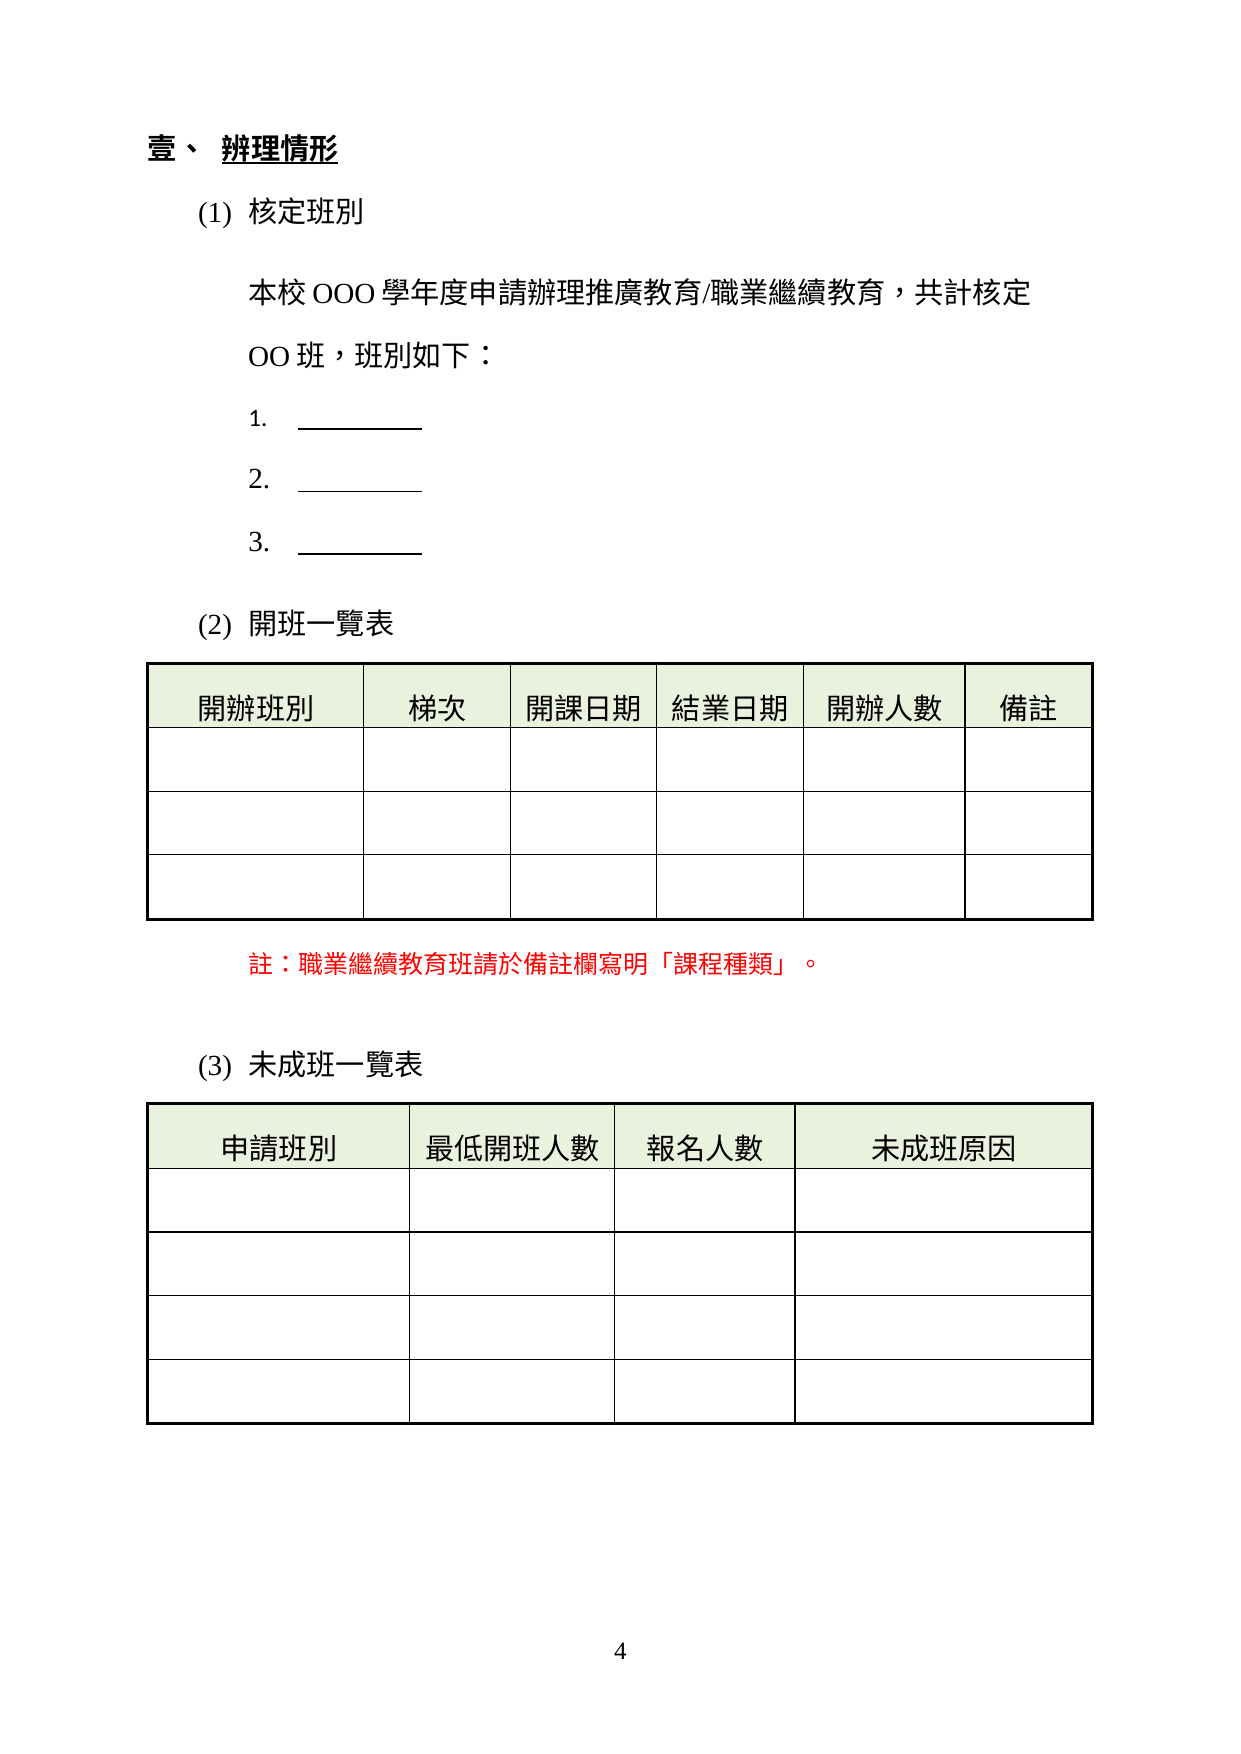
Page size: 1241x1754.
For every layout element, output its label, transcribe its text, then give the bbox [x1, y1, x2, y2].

table_cell [804, 792, 964, 854]
table_header 申請班別 [149, 1105, 409, 1168]
table_cell [149, 855, 363, 918]
table_cell [796, 1233, 1091, 1295]
table_cell [966, 792, 1091, 854]
table_cell [149, 1296, 409, 1358]
table_cell [149, 728, 363, 791]
table_header 開課日期 [511, 665, 656, 727]
text 本校OOO學年度申請辦理推廣教育/職業繼續教育，共計核定 [248, 249, 1092, 312]
table_cell [410, 1296, 614, 1358]
table_header 備註 [966, 665, 1091, 727]
table_header 報名人數 [615, 1105, 794, 1168]
table_cell [804, 728, 964, 791]
table_cell [657, 728, 803, 791]
table_cell [615, 1296, 794, 1358]
table_cell [511, 728, 656, 791]
table_cell [511, 855, 656, 918]
table_cell [804, 855, 964, 918]
table_cell [966, 855, 1091, 918]
table_cell [149, 1169, 409, 1231]
table_header 未成班原因 [796, 1105, 1091, 1168]
table_header 梯次 [364, 665, 510, 727]
table_cell [149, 1233, 409, 1295]
table_cell [615, 1360, 794, 1422]
table_cell [615, 1169, 794, 1231]
table_cell [364, 792, 510, 854]
text 註：職業繼續教育班請於備註欄寫明「課程種類」。 [248, 921, 1092, 983]
table_cell [511, 792, 656, 854]
table_cell [149, 792, 363, 854]
table_cell [657, 792, 803, 854]
list 開班一覽表 [198, 580, 1092, 643]
text OO班，班別如下： [248, 312, 1092, 374]
table_header 最低開班人數 [410, 1105, 614, 1168]
table_header 結業日期 [657, 665, 803, 727]
table_cell [615, 1233, 794, 1295]
table_cell [796, 1169, 1091, 1231]
table_cell [410, 1360, 614, 1422]
table_header 開辦班別 [149, 665, 363, 727]
table_cell [364, 728, 510, 791]
table_cell [657, 855, 803, 918]
table_cell [796, 1360, 1091, 1422]
table_cell [966, 728, 1091, 791]
list 未成班一覽表 [198, 1021, 1092, 1083]
table_cell [796, 1296, 1091, 1358]
list 辨理情形 [148, 105, 1092, 168]
table_cell [410, 1169, 614, 1231]
table_header 開辦人數 [804, 665, 964, 727]
list 核定班別 [198, 168, 1092, 230]
table_cell [410, 1233, 614, 1295]
table_cell [364, 855, 510, 918]
table_cell [149, 1360, 409, 1422]
